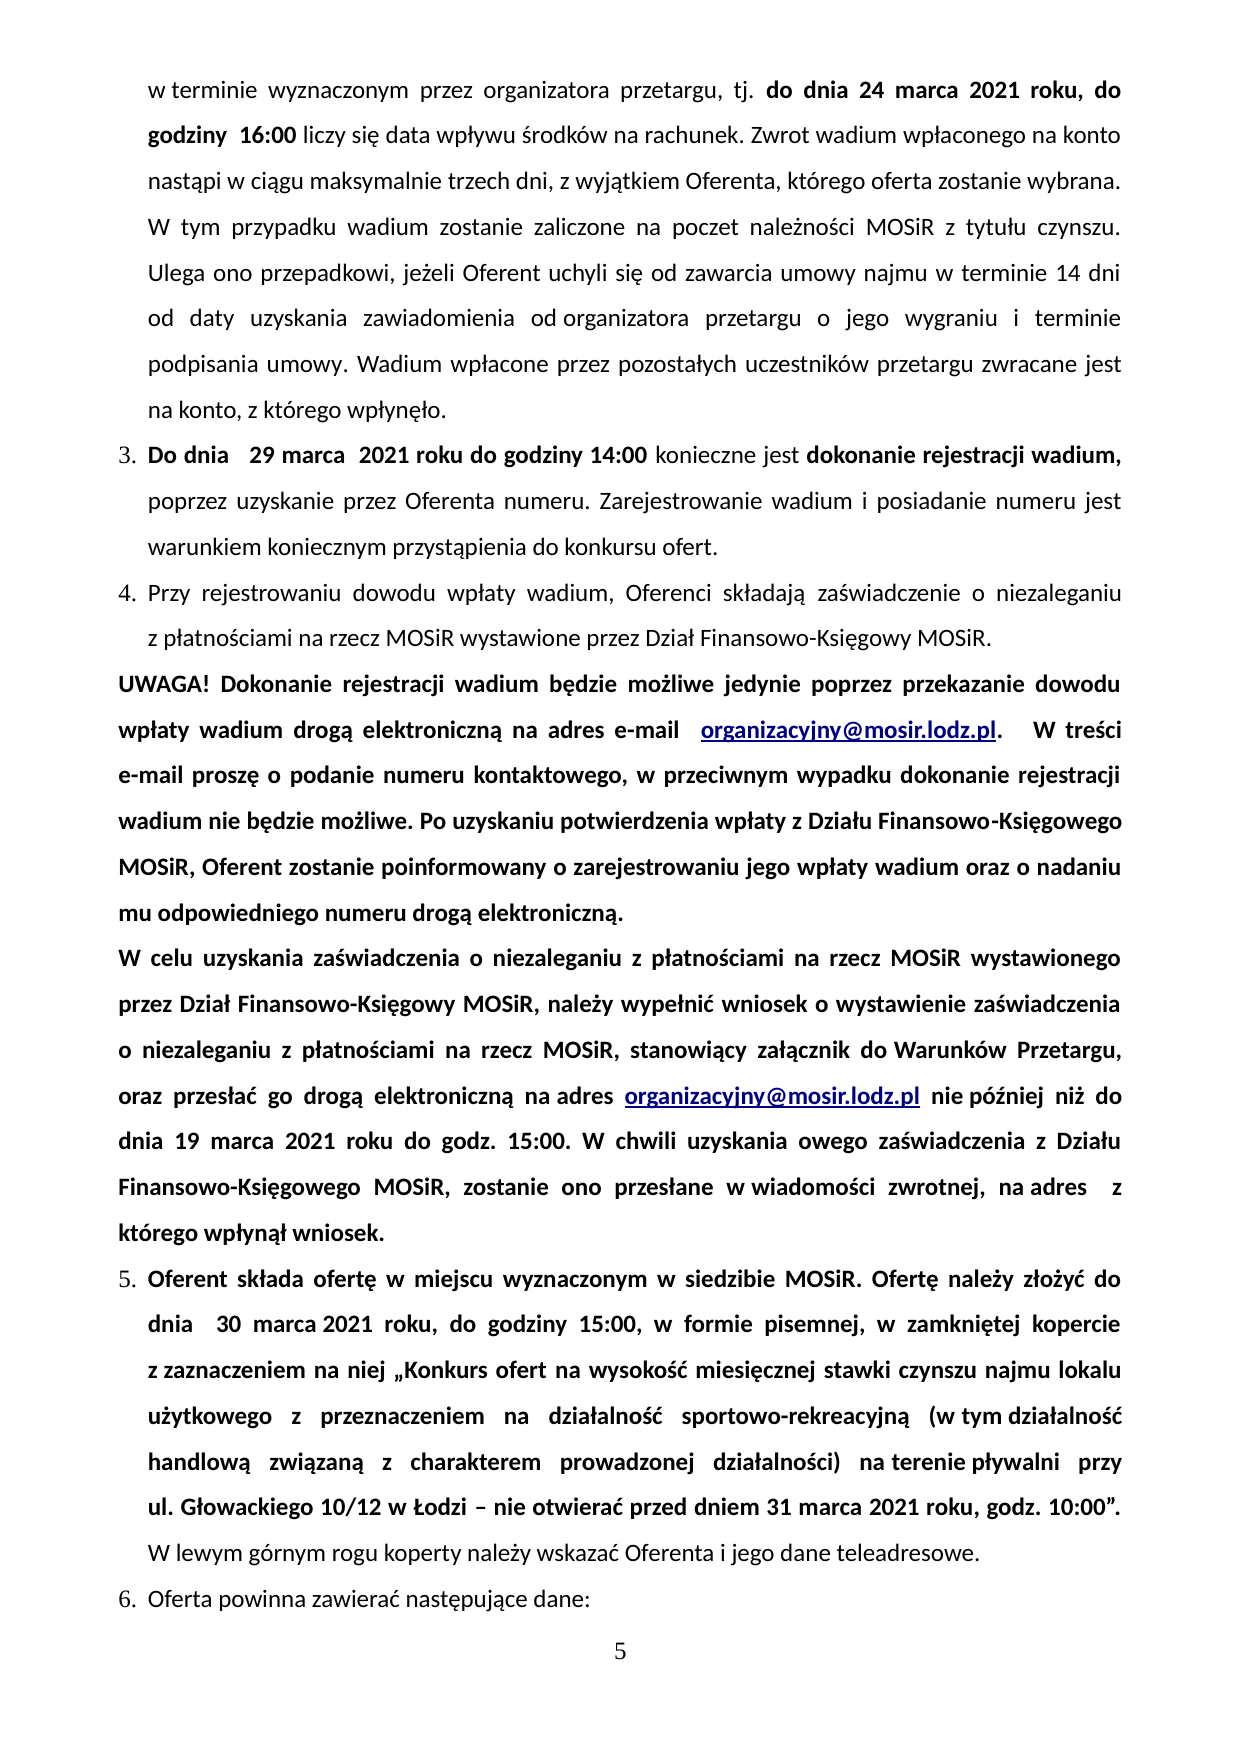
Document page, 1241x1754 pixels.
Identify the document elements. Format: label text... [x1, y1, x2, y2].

text W celu uzyskania zaświadczenia o niezaleganiu z płatnościami na rzecz MOSiR wystawionego przez Dział Finansowo-Księgowy MOSiR, należy wypełnić wniosek o wystawienie zaświadczenia o niezaleganiu z płatnościami na rzecz MOSiR, stanowiący załącznik do Warunków Przetargu, oraz przesłać go drogą elektroniczną na adres organizacyjny@mosir.lodz.pl nie później niż do dnia 19 marca 2021 roku do godz. 15:00. W chwili uzyskania owego zaświadczenia z Działu Finansowo-Księgowego MOSiR, zostanie ono przesłane w wiadomości zwrotnej, na adres z którego wpłynął wniosek. [118, 943, 1122, 1247]
list w terminie wyznaczonym przez organizatora przetargu, tj. do dnia 24 marca 2021 roku, do godziny 16:00 liczy się data wpływu środków na rachunek. Zwrot wadium wpłaconego na konto nastąpi w ciągu maksymalnie trzech dni, z wyjątkiem Oferenta, którego oferta zostanie wybrana. W tym przypadku wadium zostanie zaliczone na poczet należności MOSiR z tytułu czynszu. Ulega ono przepadkowi, jeżeli Oferent uchyli się od zawarcia umowy najmu w terminie 14 dni od daty uzyskania zawiadomienia od organizatora przetargu o jego wygraniu i terminie podpisania umowy. Wadium wpłacone przez pozostałych uczestników przetargu zwracane jest na konto, z którego wpłynęło. [118, 74, 1122, 424]
list Oferta powinna zawierać następujące dane: [118, 1583, 1122, 1613]
text UWAGA! Dokonanie rejestracji wadium będzie możliwe jedynie poprzez przekazanie dowodu wpłaty wadium drogą elektroniczną na adres e-mail organizacyjny@mosir.lodz.pl. W treści e-mail proszę o podanie numeru kontaktowego, w przeciwnym wypadku dokonanie rejestracji wadium nie będzie możliwe. Po uzyskaniu potwierdzenia wpłaty z Działu Finansowo‑Księgowego MOSiR, Oferent zostanie poinformowany o zarejestrowaniu jego wpłaty wadium oraz o nadaniu mu odpowiedniego numeru drogą elektroniczną. [118, 668, 1122, 927]
list Do dnia 29 marca 2021 roku do godziny 14:00 konieczne jest dokonanie rejestracji wadium, poprzez uzyskanie przez Oferenta numeru. Zarejestrowanie wadium i posiadanie numeru jest warunkiem koniecznym przystąpienia do konkursu ofert. [118, 439, 1122, 562]
list Przy rejestrowaniu dowodu wpłaty wadium, Oferenci składają zaświadczenie o niezaleganiu z płatnościami na rzecz MOSiR wystawione przez Dział Finansowo-Księgowy MOSiR. [118, 577, 1122, 653]
list Oferent składa ofertę w miejscu wyznaczonym w siedzibie MOSiR. Ofertę należy złożyć do dnia 30 marca 2021 roku, do godziny 15:00, w formie pisemnej, w zamkniętej kopercie z zaznaczeniem na niej „Konkurs ofert na wysokość miesięcznej stawki czynszu najmu lokalu użytkowego z przeznaczeniem na działalność sportowo-rekreacyjną (w tym działalność handlową związaną z charakterem prowadzonej działalności) na terenie pływalni przy ul. Głowackiego 10/12 w Łodzi – nie otwierać przed dniem 31 marca 2021 roku, godz. 10:00”. W lewym górnym rogu koperty należy wskazać Oferenta i jego dane teleadresowe. [118, 1263, 1122, 1568]
